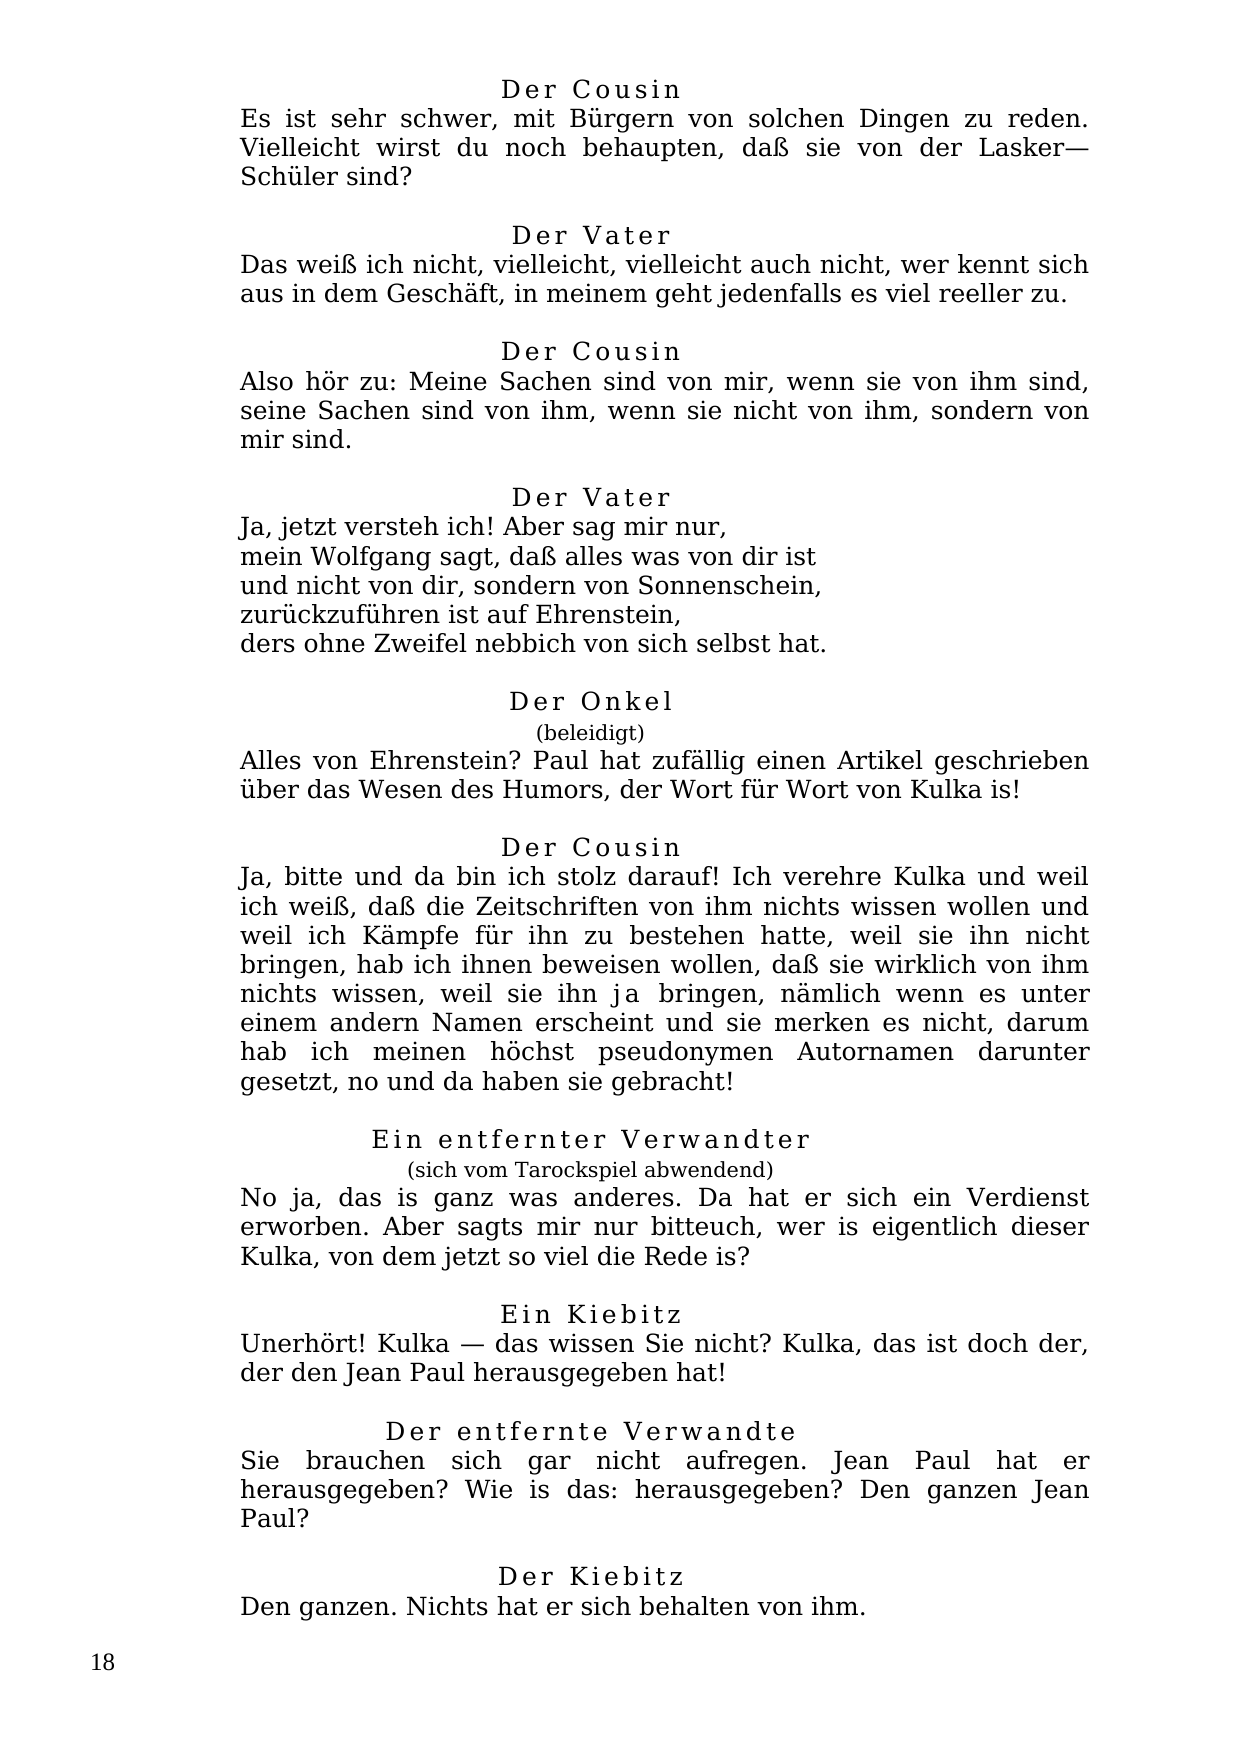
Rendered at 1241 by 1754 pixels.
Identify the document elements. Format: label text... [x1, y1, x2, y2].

text Sie brauchen sich gar nicht aufregen. Jean Paul hat er herausgegeben? Wie is das: herausgegeben? Den ganzen Jean Paul? [240, 1446, 1091, 1533]
text Alles von Ehrenstein? Paul hat zufällig einen Artikel geschrieben über das Wesen des Humors, der Wort für Wort von Kulka is! [240, 745, 1091, 804]
text ders ohne Zweifel nebbich von sich selbst hat. [240, 629, 1091, 658]
text Es ist sehr schwer, mit Bürgern von solchen Dingen zu reden. Vielleicht wirst du noch behaupten, daß sie von der Lasker—Schüler sind? [240, 104, 1091, 192]
text Den ganzen. Nichts hat er sich behalten von ihm. [240, 1592, 1091, 1621]
text mein Wolfgang sagt, daß alles was von dir ist [240, 542, 1091, 571]
text Ein entfernter Verwandter [90, 1125, 1091, 1154]
text Ja, jetzt versteh ich! Aber sag mir nur, [240, 512, 1091, 542]
text Das weiß ich nicht, vielleicht, vielleicht auch nicht, wer kennt sich aus in dem Geschäft, in meinem geht jedenfalls es viel reeller zu. [240, 250, 1091, 308]
text No ja, das is ganz was anderes. Da hat er sich ein Verdienst erworben. Aber sagts mir nur bitteuch, wer is eigentlich dieser Kulka, von dem jetzt so viel die Rede is? [240, 1182, 1091, 1271]
text Der Vater [90, 221, 1091, 250]
text zurückzuführen ist auf Ehrenstein, [240, 600, 1091, 629]
text Der Kiebitz [90, 1562, 1091, 1592]
text Der Vater [90, 483, 1091, 512]
text (beleidigt) [90, 717, 1091, 745]
text Der entfernte Verwandte [90, 1417, 1091, 1446]
text Der Onkel [90, 687, 1091, 717]
text Unerhört! Kulka — das wissen Sie nicht? Kulka, das ist doch der, der den Jean Paul herausgegeben hat! [240, 1329, 1091, 1387]
text Der Cousin [90, 75, 1091, 104]
text Der Cousin [90, 337, 1091, 367]
text Ein Kiebitz [90, 1300, 1091, 1329]
text Ja, bitte und da bin ich stolz darauf! Ich verehre Kulka und weil ich weiß, daß die Zeitschriften von ihm nichts wissen wollen und weil ich Kämpfe für ihn zu bestehen hatte, weil sie ihn nicht bringen, hab ich ihnen beweisen wollen, daß sie wirklich von ihm nichts wissen, weil sie ihn ja bringen, nämlich wenn es unter einem andern Namen erscheint und sie merken es nicht, darum hab ich meinen höchst pseudonymen Autornamen darunter gesetzt, no und da haben sie gebracht! [240, 862, 1091, 1096]
text Also hör zu: Meine Sachen sind von mir, wenn sie von ihm sind, seine Sachen sind von ihm, wenn sie nicht von ihm, sondern von mir sind. [240, 367, 1091, 454]
text und nicht von dir, sondern von Sonnenschein, [240, 571, 1091, 600]
text (sich vom Tarockspiel abwendend) [90, 1154, 1091, 1182]
text Der Cousin [90, 833, 1091, 862]
